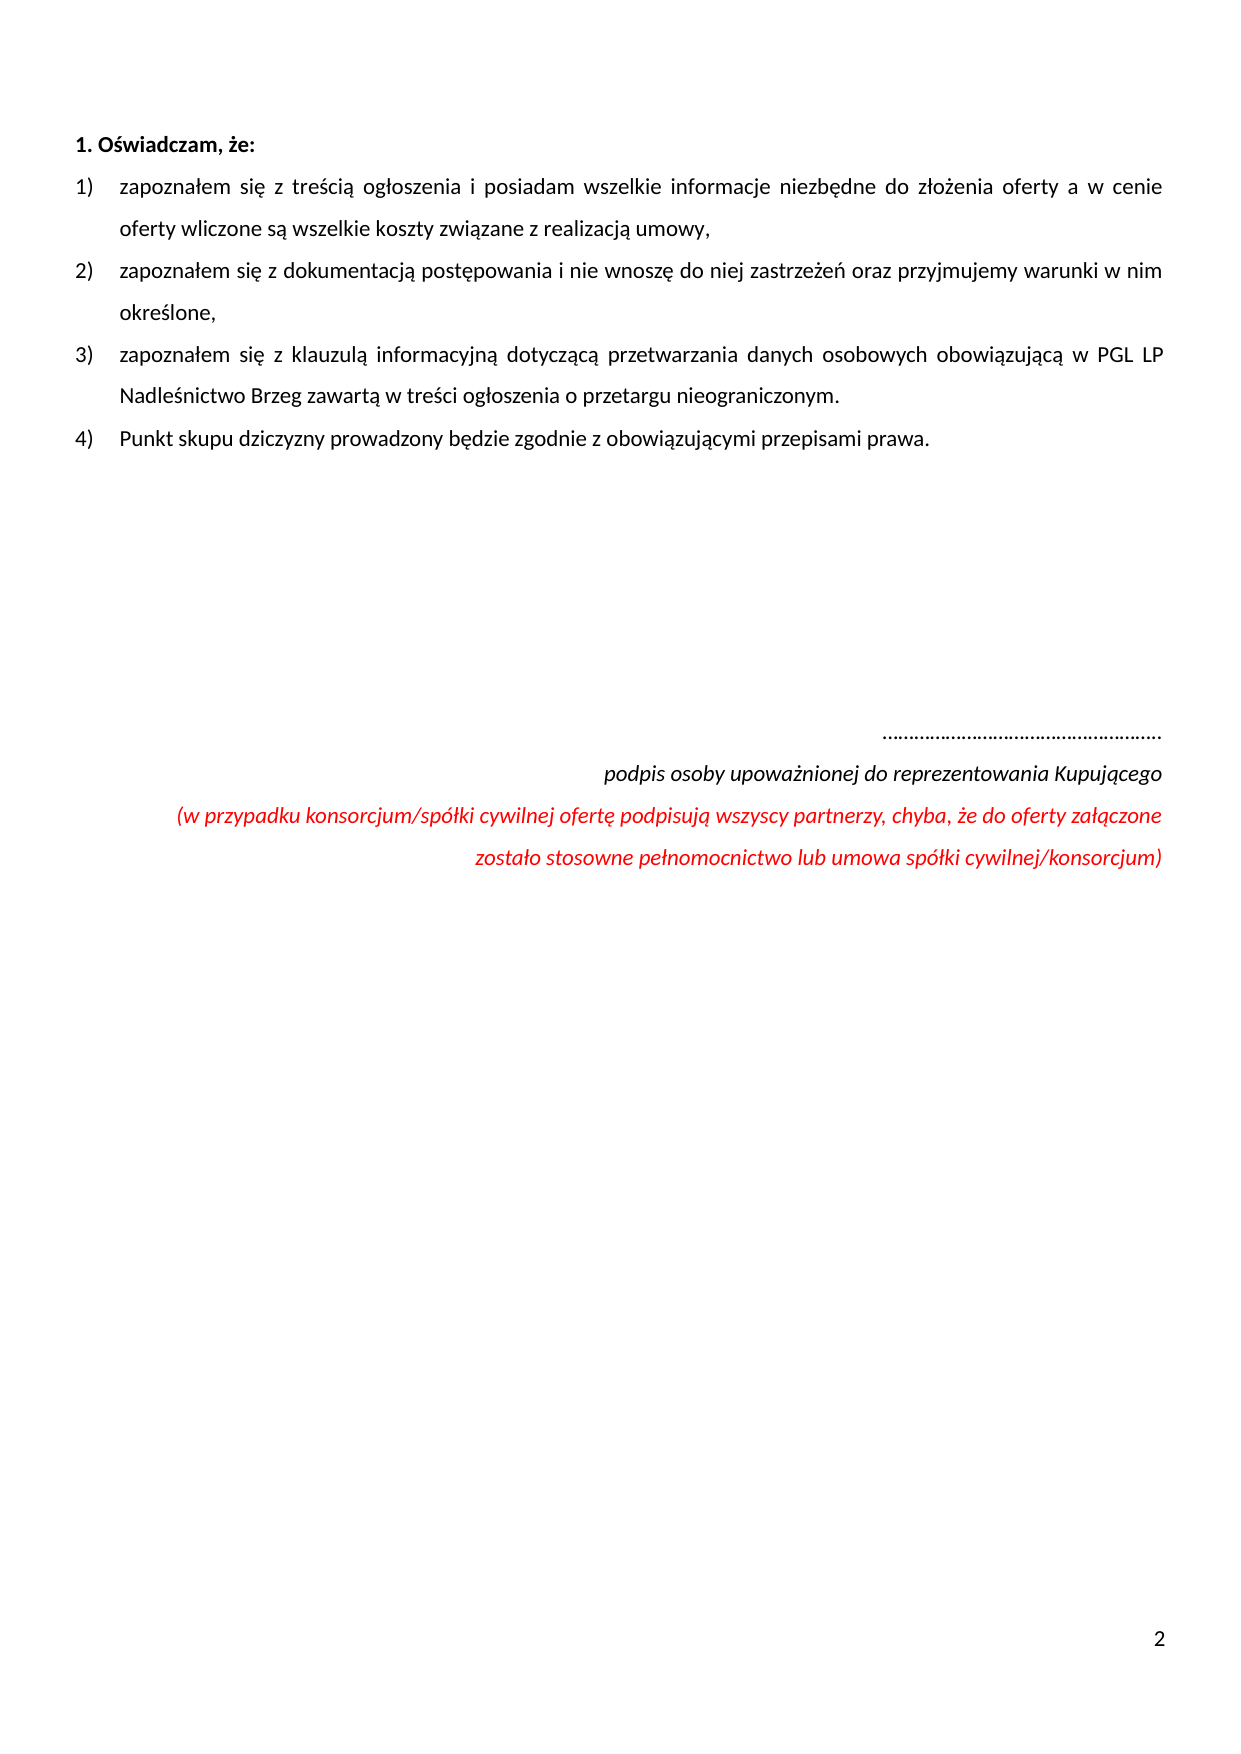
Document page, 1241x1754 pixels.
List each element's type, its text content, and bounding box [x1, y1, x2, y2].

text (w przypadku konsorcjum/spółki cywilnej ofertę podpisują wszyscy partnerzy, chyba, że do oferty załączone zostało stosowne pełnomocnictwo lub umowa spółki cywilnej/konsorcjum) [149, 801, 1165, 871]
list zapoznałem się z dokumentacją postępowania i nie wnoszę do niej zastrzeżeń oraz przyjmujemy warunki w nim określone, [75, 256, 1165, 326]
list zapoznałem się z treścią ogłoszenia i posiadam wszelkie informacje niezbędne do złożenia oferty a w cenie oferty wliczone są wszelkie koszty związane z realizacją umowy, [75, 172, 1165, 242]
text 1. Oświadczam, że: [75, 130, 1165, 158]
text podpis osoby upoważnionej do reprezentowania Kupującego [149, 759, 1165, 787]
list zapoznałem się z klauzulą informacyjną dotyczącą przetwarzania danych osobowych obowiązującą w PGL LP Nadleśnictwo Brzeg zawartą w treści ogłoszenia o przetargu nieograniczonym. [75, 340, 1165, 410]
list Punkt skupu dziczyzny prowadzony będzie zgodnie z obowiązującymi przepisami prawa. [75, 424, 1165, 452]
text …………………………………………….. [149, 717, 1165, 746]
